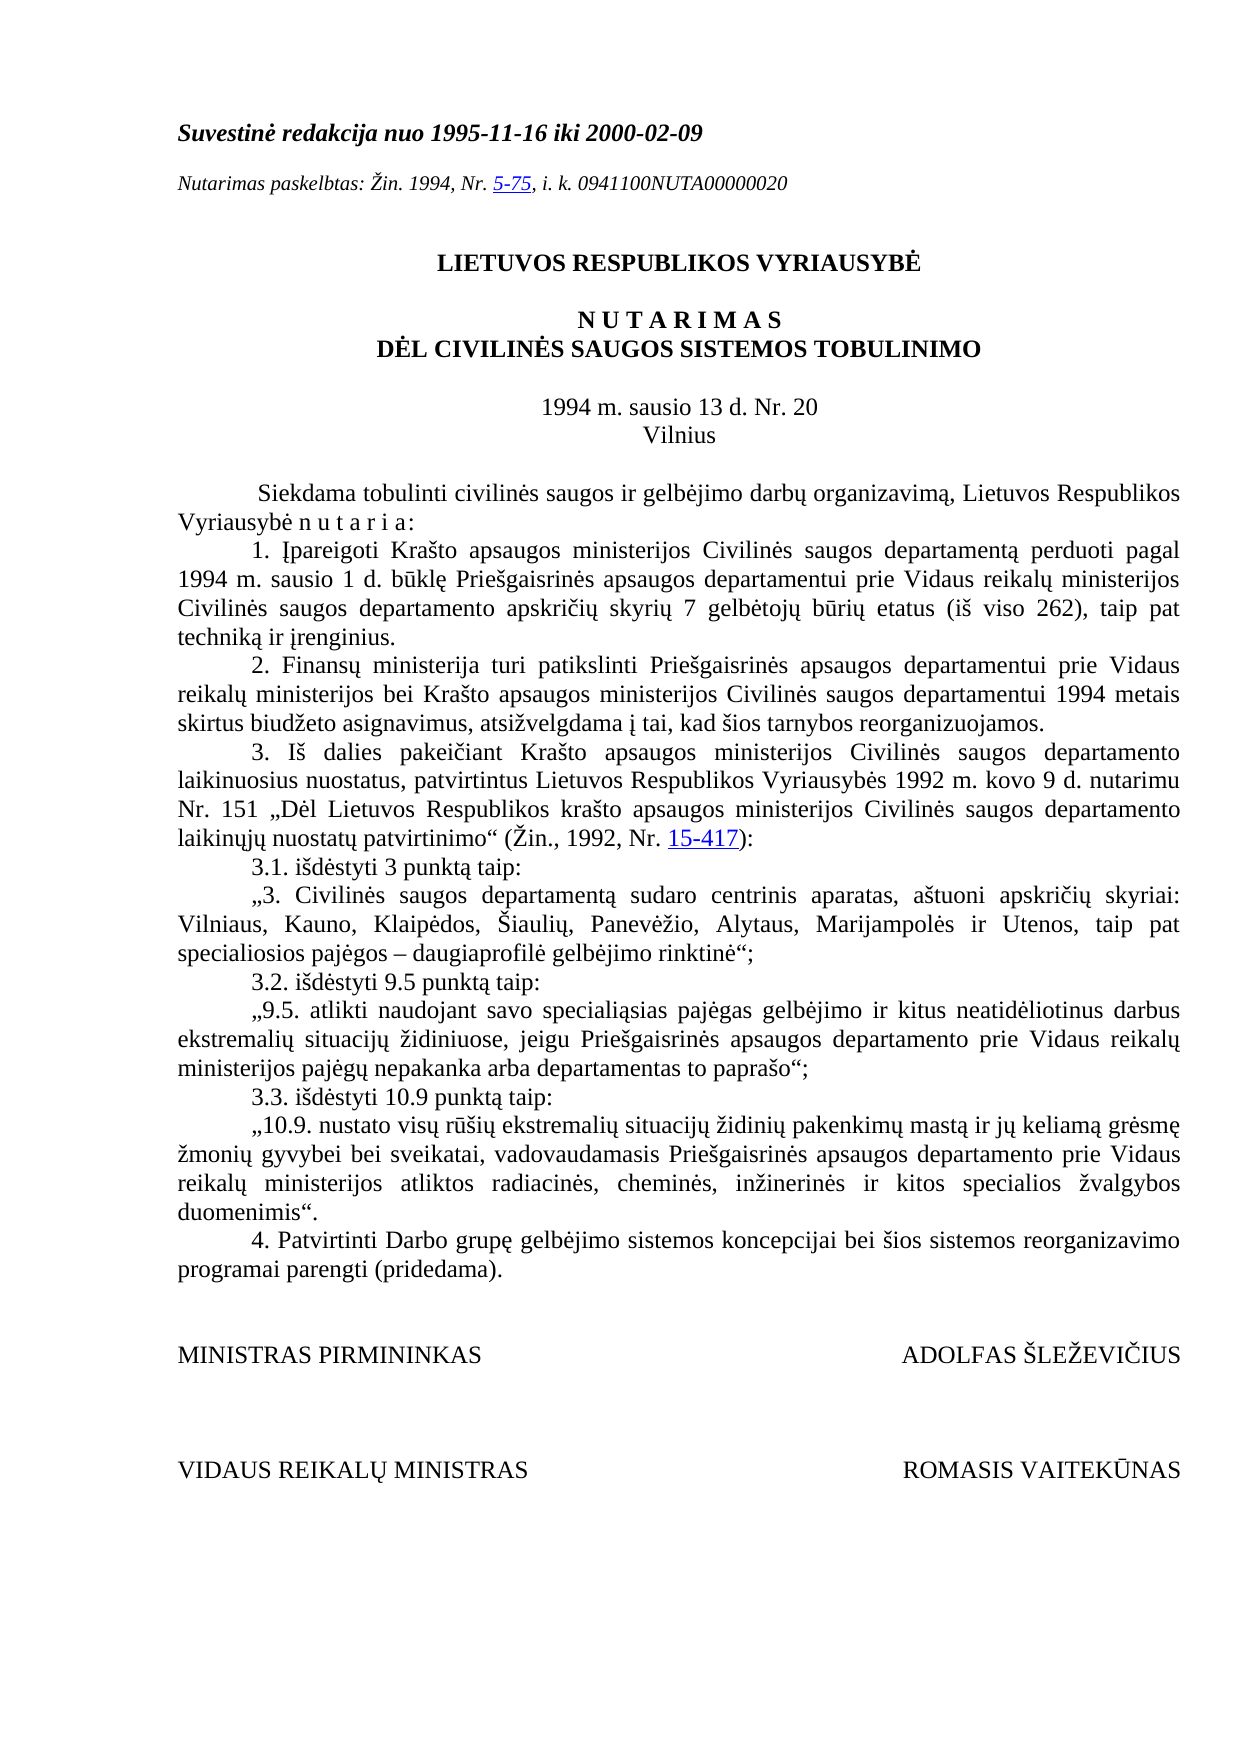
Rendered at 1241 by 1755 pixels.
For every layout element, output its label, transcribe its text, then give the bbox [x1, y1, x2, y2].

text VIDAUS REIKALŲ MINISTRAS ROMASIS VAITEKŪNAS [177, 1455, 1181, 1484]
text „10.9. nustato visų rūšių ekstremalių situacijų židinių pakenkimų mastą ir jų keliamą grėsmę žmonių gyvybei bei sveikatai, vadovaudamasis Priešgaisrinės apsaugos departamento prie Vidaus reikalų ministerijos atliktos radiacinės, cheminės, inžinerinės ir kitos specialios žvalgybos duomenimis“. [177, 1110, 1181, 1225]
text 2. Finansų ministerija turi patikslinti Priešgaisrinės apsaugos departamentui prie Vidaus reikalų ministerijos bei Krašto apsaugos ministerijos Civilinės saugos departamentui 1994 metais skirtus biudžeto asignavimus, atsižvelgdama į tai, kad šios tarnybos reorganizuojamos. [177, 650, 1181, 737]
text Vilnius [177, 420, 1181, 449]
text MINISTRAS PIRMININKAS ADOLFAS ŠLEŽEVIČIUS [177, 1340, 1181, 1369]
text Suvestinė redakcija nuo 1995-11-16 iki 2000-02-09 [177, 118, 1181, 147]
text LIETUVOS RESPUBLIKOS VYRIAUSYBĖ [177, 248, 1181, 277]
text 4. Patvirtinti Darbo grupę gelbėjimo sistemos koncepcijai bei šios sistemos reorganizavimo programai parengti (pridedama). [177, 1225, 1181, 1283]
text 3.3. išdėstyti 10.9 punktą taip: [177, 1082, 1181, 1110]
text Nutarimas paskelbtas: Žin. 1994, Nr. 5-75, i. k. 0941100NUTA00000020 [177, 171, 1181, 195]
text „9.5. atlikti naudojant savo specialiąsias pajėgas gelbėjimo ir kitus neatidėliotinus darbus ekstremalių situacijų židiniuose, jeigu Priešgaisrinės apsaugos departamento prie Vidaus reikalų ministerijos pajėgų nepakanka arba departamentas to paprašo“; [177, 995, 1181, 1082]
text DĖL CIVILINĖS SAUGOS SISTEMOS TOBULINIMO [177, 334, 1181, 363]
text 3.1. išdėstyti 3 punktą taip: [177, 852, 1181, 880]
text N U T A R I M A S [177, 305, 1181, 334]
text Siekdama tobulinti civilinės saugos ir gelbėjimo darbų organizavimą, Lietuvos Respublikos Vyriausybė nutaria: [177, 478, 1181, 535]
text 1994 m. sausio 13 d. Nr. 20 [177, 392, 1181, 420]
text 3.2. išdėstyti 9.5 punktą taip: [177, 967, 1181, 995]
text 1. Įpareigoti Krašto apsaugos ministerijos Civilinės saugos departamentą perduoti pagal 1994 m. sausio 1 d. būklę Priešgaisrinės apsaugos departamentui prie Vidaus reikalų ministerijos Civilinės saugos departamento apskričių skyrių 7 gelbėtojų būrių etatus (iš viso 262), taip pat techniką ir įrenginius. [177, 535, 1181, 650]
text „3. Civilinės saugos departamentą sudaro centrinis aparatas, aštuoni apskričių skyriai: Vilniaus, Kauno, Klaipėdos, Šiaulių, Panevėžio, Alytaus, Marijampolės ir Utenos, taip pat specialiosios pajėgos – daugiaprofilė gelbėjimo rinktinė“; [177, 880, 1181, 967]
text 3. Iš dalies pakeičiant Krašto apsaugos ministerijos Civilinės saugos departamento laikinuosius nuostatus, patvirtintus Lietuvos Respublikos Vyriausybės 1992 m. kovo 9 d. nutarimu Nr. 151 „Dėl Lietuvos Respublikos krašto apsaugos ministerijos Civilinės saugos departamento laikinųjų nuostatų patvirtinimo“ (Žin., 1992, Nr. 15-417): [177, 737, 1181, 852]
